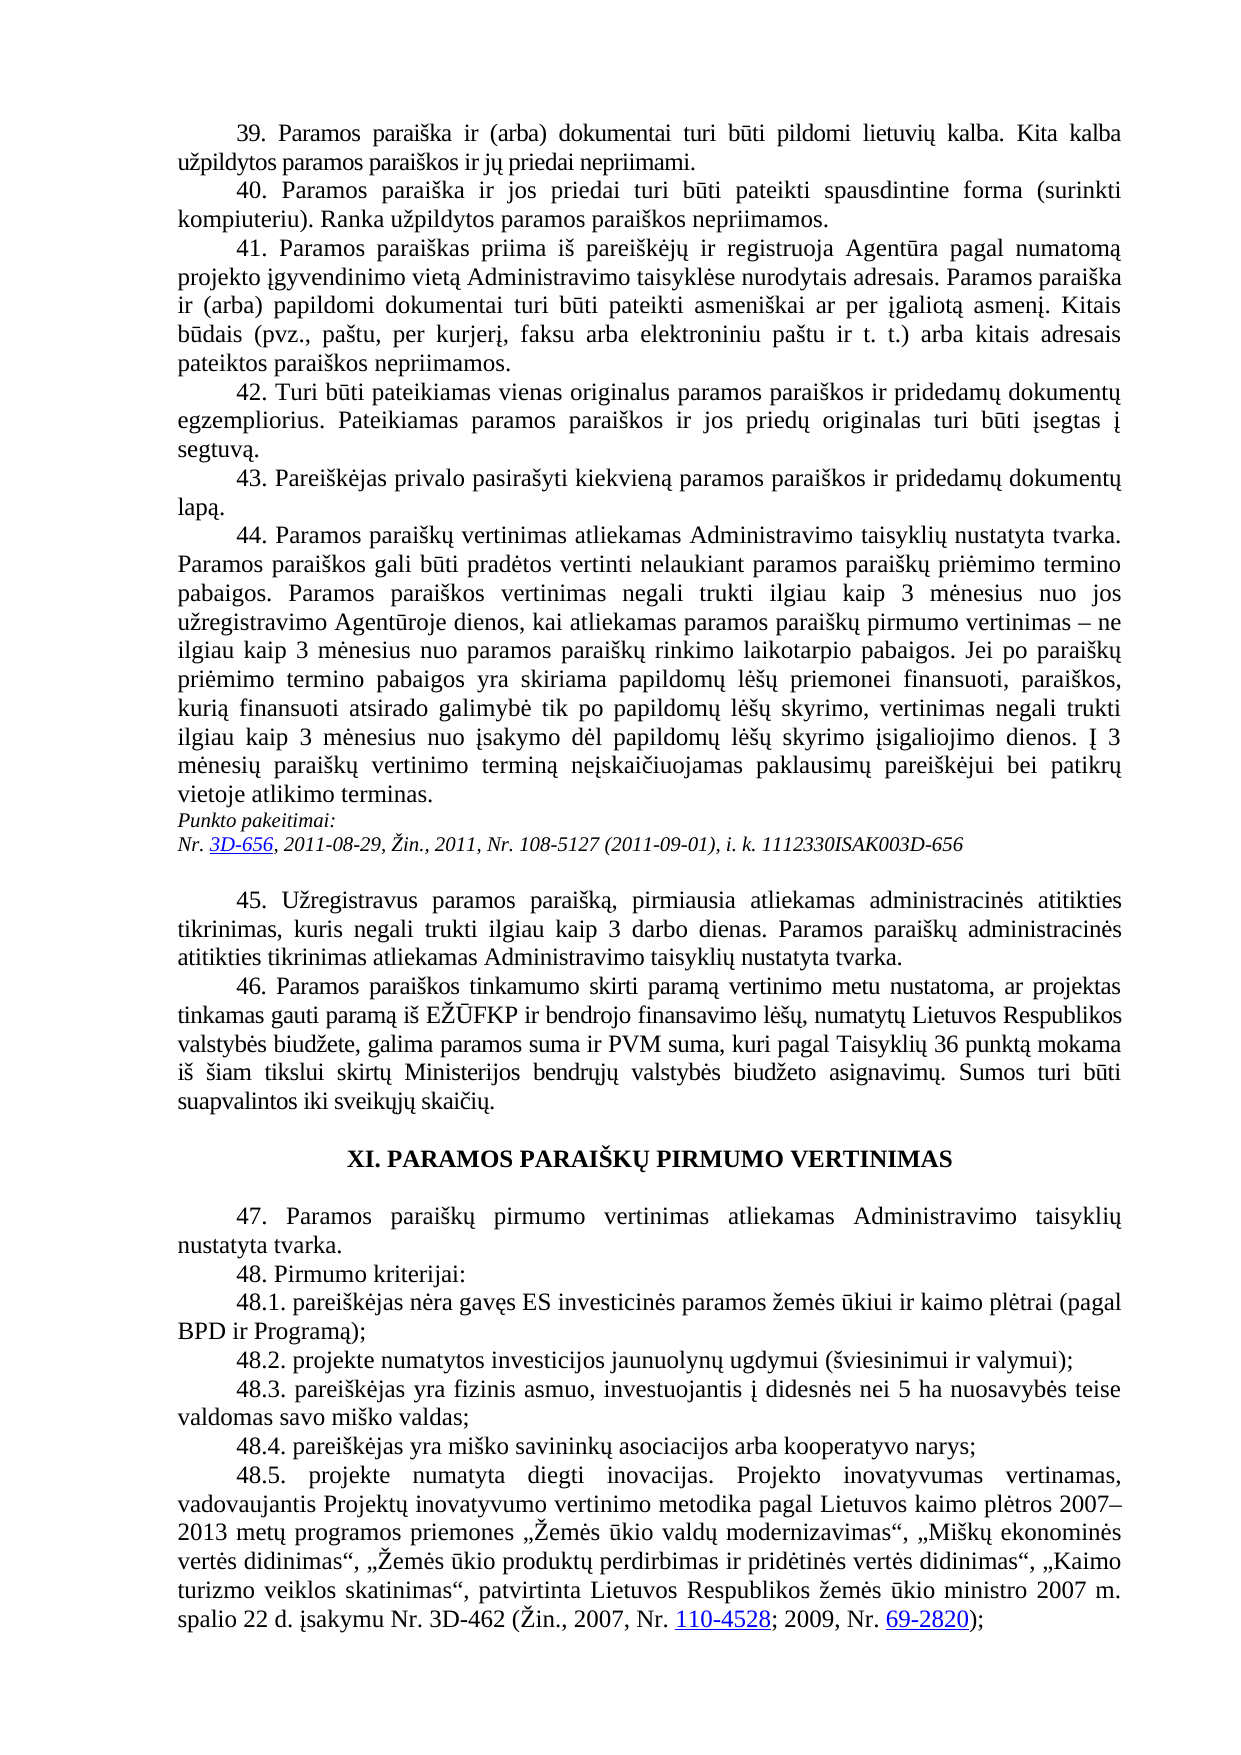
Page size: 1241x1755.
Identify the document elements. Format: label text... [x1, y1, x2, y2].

text Punkto pakeitimai: [177, 808, 1122, 832]
text 42. Turi būti pateikiamas vienas originalus paramos paraiškos ir pridedamų dokumentų egzempliorius. Pateikiamas paramos paraiškos ir jos priedų originalas turi būti įsegtas į segtuvą. [177, 377, 1122, 463]
text 46. Paramos paraiškos tinkamumo skirti paramą vertinimo metu nustatoma, ar projektas tinkamas gauti paramą iš EŽŪFKP ir bendrojo finansavimo lėšų, numatytų Lietuvos Respublikos valstybės biudžete, galima paramos suma ir PVM suma, kuri pagal Taisyklių 36 punktą mokama iš šiam tikslui skirtų Ministerijos bendrųjų valstybės biudžeto asignavimų. Sumos turi būti suapvalintos iki sveikųjų skaičių. [177, 971, 1122, 1115]
text 48.1. pareiškėjas nėra gavęs ES investicinės paramos žemės ūkiui ir kaimo plėtrai (pagal BPD ir Programą); [177, 1287, 1122, 1345]
text 40. Paramos paraiška ir jos priedai turi būti pateikti spausdintine forma (surinkti kompiuteriu). Ranka užpildytos paramos paraiškos nepriimamos. [177, 176, 1122, 233]
text 48.4. pareiškėjas yra miško savininkų asociacijos arba kooperatyvo narys; [177, 1431, 1122, 1460]
text 44. Paramos paraiškų vertinimas atliekamas Administravimo taisyklių nustatyta tvarka. Paramos paraiškos gali būti pradėtos vertinti nelaukiant paramos paraiškų priėmimo termino pabaigos. Paramos paraiškos vertinimas negali trukti ilgiau kaip 3 mėnesius nuo jos užregistravimo Agentūroje dienos, kai atliekamas paramos paraiškų pirmumo vertinimas – ne ilgiau kaip 3 mėnesius nuo paramos paraiškų rinkimo laikotarpio pabaigos. Jei po paraiškų priėmimo termino pabaigos yra skiriama papildomų lėšų priemonei finansuoti, paraiškos, kurią finansuoti atsirado galimybė tik po papildomų lėšų skyrimo, vertinimas negali trukti ilgiau kaip 3 mėnesius nuo įsakymo dėl papildomų lėšų skyrimo įsigaliojimo dienos. Į 3 mėnesių paraiškų vertinimo terminą neįskaičiuojamas paklausimų pareiškėjui bei patikrų vietoje atlikimo terminas. [177, 521, 1122, 808]
text 41. Paramos paraiškas priima iš pareiškėjų ir registruoja Agentūra pagal numatomą projekto įgyvendinimo vietą Administravimo taisyklėse nurodytais adresais. Paramos paraiška ir (arba) papildomi dokumentai turi būti pateikti asmeniškai ar per įgaliotą asmenį. Kitais būdais (pvz., paštu, per kurjerį, faksu arba elektroniniu paštu ir t. t.) arba kitais adresais pateiktos paraiškos nepriimamos. [177, 233, 1122, 377]
text 48. Pirmumo kriterijai: [177, 1259, 1122, 1287]
text Nr. 3D-656, 2011-08-29, Žin., 2011, Nr. 108-5127 (2011-09-01), i. k. 1112330ISAK003D-656 [177, 832, 1122, 856]
text 47. Paramos paraiškų pirmumo vertinimas atliekamas Administravimo taisyklių nustatyta tvarka. [177, 1201, 1122, 1259]
text 48.5. projekte numatyta diegti inovacijas. Projekto inovatyvumas vertinamas, vadovaujantis Projektų inovatyvumo vertinimo metodika pagal Lietuvos kaimo plėtros 2007–2013 metų programos priemones „Žemės ūkio valdų modernizavimas“, „Miškų ekonominės vertės didinimas“, „Žemės ūkio produktų perdirbimas ir pridėtinės vertės didinimas“, „Kaimo turizmo veiklos skatinimas“, patvirtinta Lietuvos Respublikos žemės ūkio ministro 2007 m. spalio 22 d. įsakymu Nr. 3D-462 (Žin., 2007, Nr. 110-4528; 2009, Nr. 69-2820); [177, 1460, 1122, 1632]
text 48.2. projekte numatytos investicijos jaunuolynų ugdymui (šviesinimui ir valymui); [177, 1345, 1122, 1374]
text 43. Pareiškėjas privalo pasirašyti kiekvieną paramos paraiškos ir pridedamų dokumentų lapą. [177, 463, 1122, 521]
text XI. PARAMOS PARAIŠKŲ PIRMUMO VERTINIMAS [177, 1144, 1122, 1172]
text 39. Paramos paraiška ir (arba) dokumentai turi būti pildomi lietuvių kalba. Kita kalba užpildytos paramos paraiškos ir jų priedai nepriimami. [177, 118, 1122, 176]
text 45. Užregistravus paramos paraišką, pirmiausia atliekamas administracinės atitikties tikrinimas, kuris negali trukti ilgiau kaip 3 darbo dienas. Paramos paraiškų administracinės atitikties tikrinimas atliekamas Administravimo taisyklių nustatyta tvarka. [177, 885, 1122, 971]
text 48.3. pareiškėjas yra fizinis asmuo, investuojantis į didesnės nei 5 ha nuosavybės teise valdomas savo miško valdas; [177, 1374, 1122, 1431]
